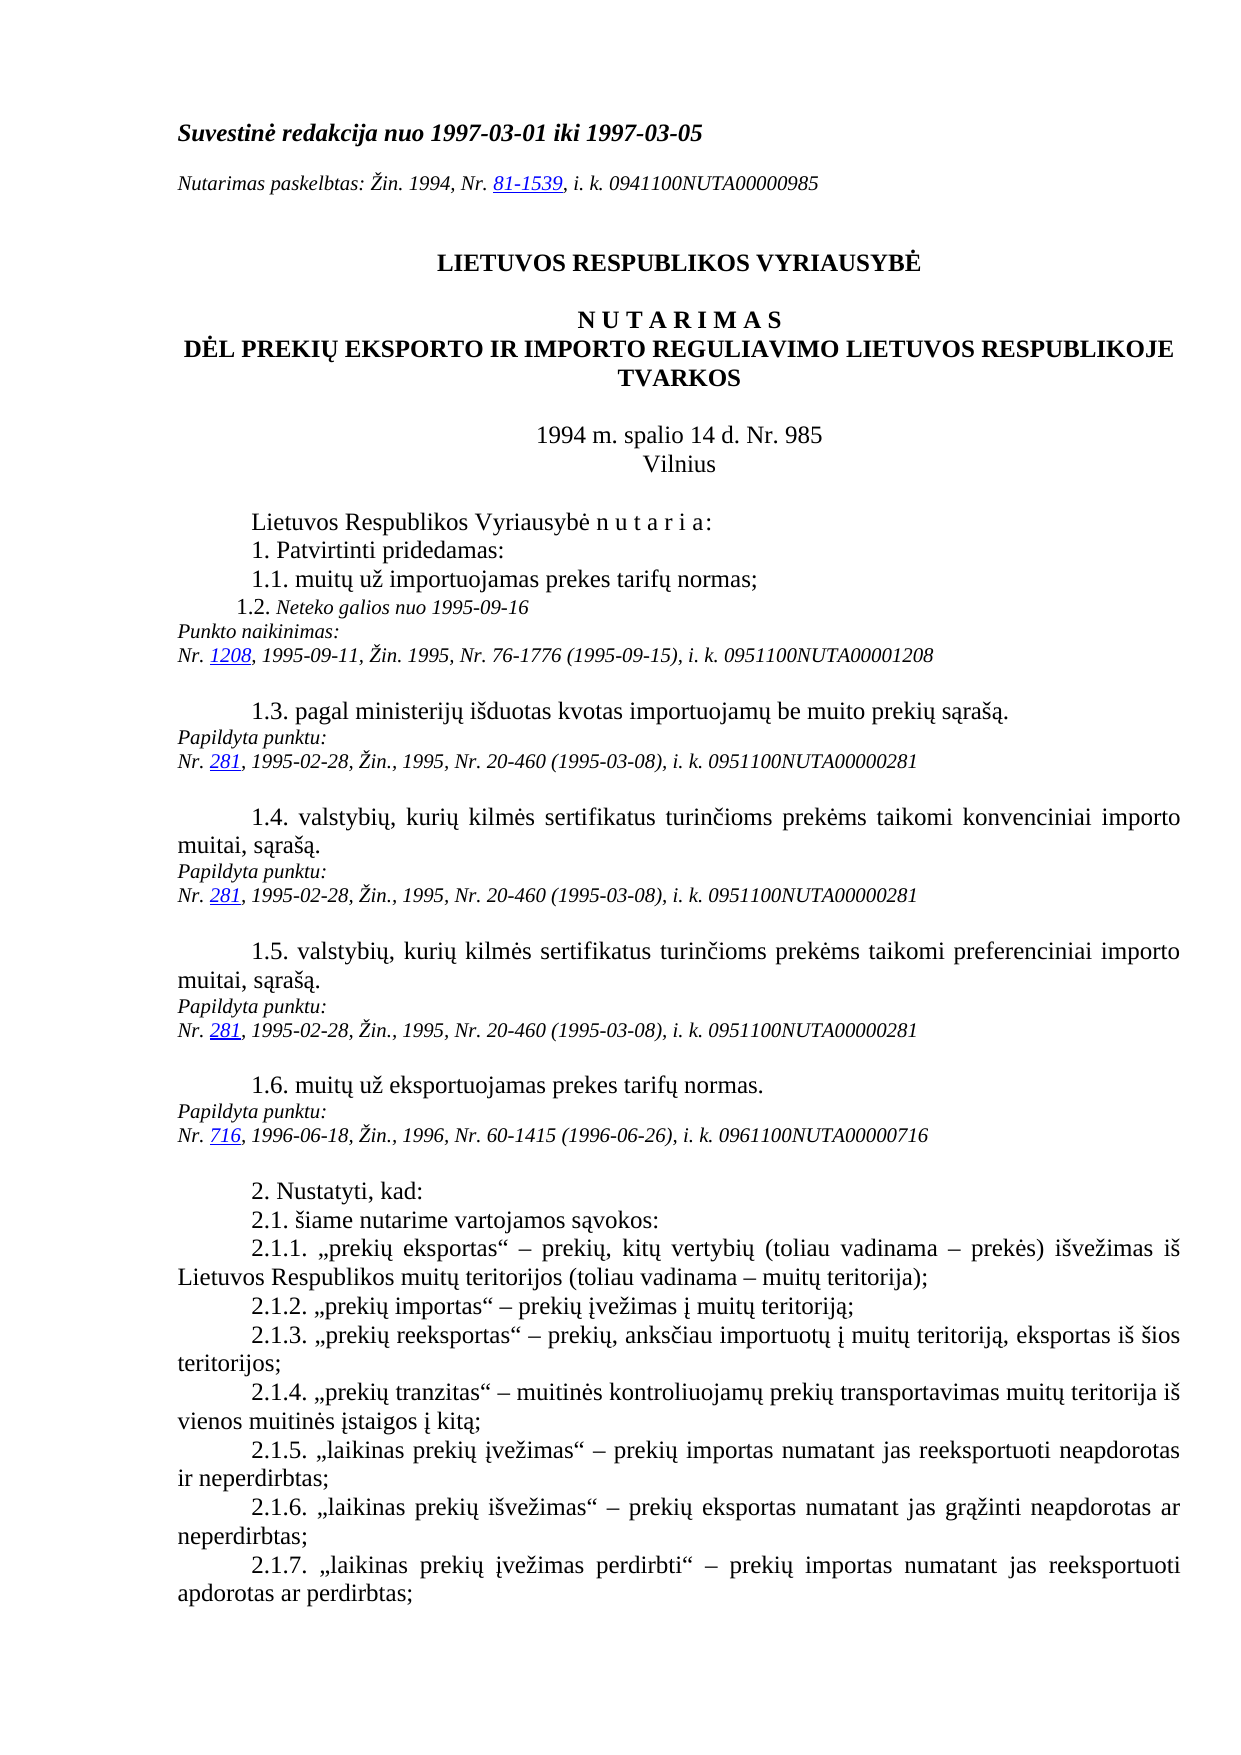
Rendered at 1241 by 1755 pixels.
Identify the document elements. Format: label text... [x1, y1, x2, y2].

text DĖL PREKIŲ EKSPORTO IR IMPORTO REGULIAVIMO LIETUVOS RESPUBLIKOJE TVARKOS [177, 334, 1181, 392]
text 2.1.5. „laikinas prekių įvežimas“ – prekių importas numatant jas reeksportuoti neapdorotas ir neperdirbtas; [177, 1435, 1181, 1492]
text N U T A R I M A S [177, 305, 1181, 334]
text 2.1.2. „prekių importas“ – prekių įvežimas į muitų teritoriją; [177, 1291, 1181, 1320]
text Nr. 716, 1996-06-18, Žin., 1996, Nr. 60-1415 (1996-06-26), i. k. 0961100NUTA00000716 [177, 1123, 1181, 1147]
text 2.1.1. „prekių eksportas“ – prekių, kitų vertybių (toliau vadinama – prekės) išvežimas iš Lietuvos Respublikos muitų teritorijos (toliau vadinama – muitų teritorija); [177, 1233, 1181, 1291]
text Papildyta punktu: [177, 993, 1181, 1018]
text 1.6. muitų už eksportuojamas prekes tarifų normas. [177, 1070, 1181, 1099]
text 1.1. muitų už importuojamas prekes tarifų normas; [177, 564, 1181, 593]
text Nutarimas paskelbtas: Žin. 1994, Nr. 81-1539, i. k. 0941100NUTA00000985 [177, 171, 1181, 195]
text 2.1.3. „prekių reeksportas“ – prekių, anksčiau importuotų į muitų teritoriją, eksportas iš šios teritorijos; [177, 1320, 1181, 1377]
text Suvestinė redakcija nuo 1997-03-01 iki 1997-03-05 [177, 118, 1181, 147]
text 2.1.6. „laikinas prekių išvežimas“ – prekių eksportas numatant jas grąžinti neapdorotas ar neperdirbtas; [177, 1492, 1181, 1550]
text Papildyta punktu: [177, 859, 1181, 883]
text 2. Nustatyti, kad: [177, 1176, 1181, 1205]
text Nr. 281, 1995-02-28, Žin., 1995, Nr. 20-460 (1995-03-08), i. k. 0951100NUTA00000281 [177, 1018, 1181, 1042]
text Papildyta punktu: [177, 725, 1181, 749]
text Nr. 281, 1995-02-28, Žin., 1995, Nr. 20-460 (1995-03-08), i. k. 0951100NUTA00000281 [177, 883, 1181, 907]
text Vilnius [177, 449, 1181, 478]
text Lietuvos Respublikos Vyriausybė nutaria: [177, 507, 1181, 535]
text 1. Patvirtinti pridedamas: [177, 535, 1181, 564]
text 2.1.4. „prekių tranzitas“ – muitinės kontroliuojamų prekių transportavimas muitų teritorija iš vienos muitinės įstaigos į kitą; [177, 1377, 1181, 1435]
text 1994 m. spalio 14 d. Nr. 985 [177, 420, 1181, 449]
text 2.1.7. „laikinas prekių įvežimas perdirbti“ – prekių importas numatant jas reeksportuoti apdorotas ar perdirbtas; [177, 1550, 1181, 1607]
text 1.3. pagal ministerijų išduotas kvotas importuojamų be muito prekių sąrašą. [177, 696, 1181, 725]
text Punkto naikinimas: [177, 619, 1181, 643]
text Papildyta punktu: [177, 1099, 1181, 1123]
text 1.5. valstybių, kurių kilmės sertifikatus turinčioms prekėms taikomi preferenciniai importo muitai, sąrašą. [177, 936, 1181, 993]
text Nr. 281, 1995-02-28, Žin., 1995, Nr. 20-460 (1995-03-08), i. k. 0951100NUTA00000281 [177, 749, 1181, 773]
text Nr. 1208, 1995-09-11, Žin. 1995, Nr. 76-1776 (1995-09-15), i. k. 0951100NUTA00001208 [177, 643, 1181, 667]
text 2.1. šiame nutarime vartojamos sąvokos: [177, 1205, 1181, 1233]
text 1.2. Neteko galios nuo 1995-09-16 [177, 593, 1181, 619]
text 1.4. valstybių, kurių kilmės sertifikatus turinčioms prekėms taikomi konvenciniai importo muitai, sąrašą. [177, 802, 1181, 859]
text LIETUVOS RESPUBLIKOS VYRIAUSYBĖ [177, 248, 1181, 277]
